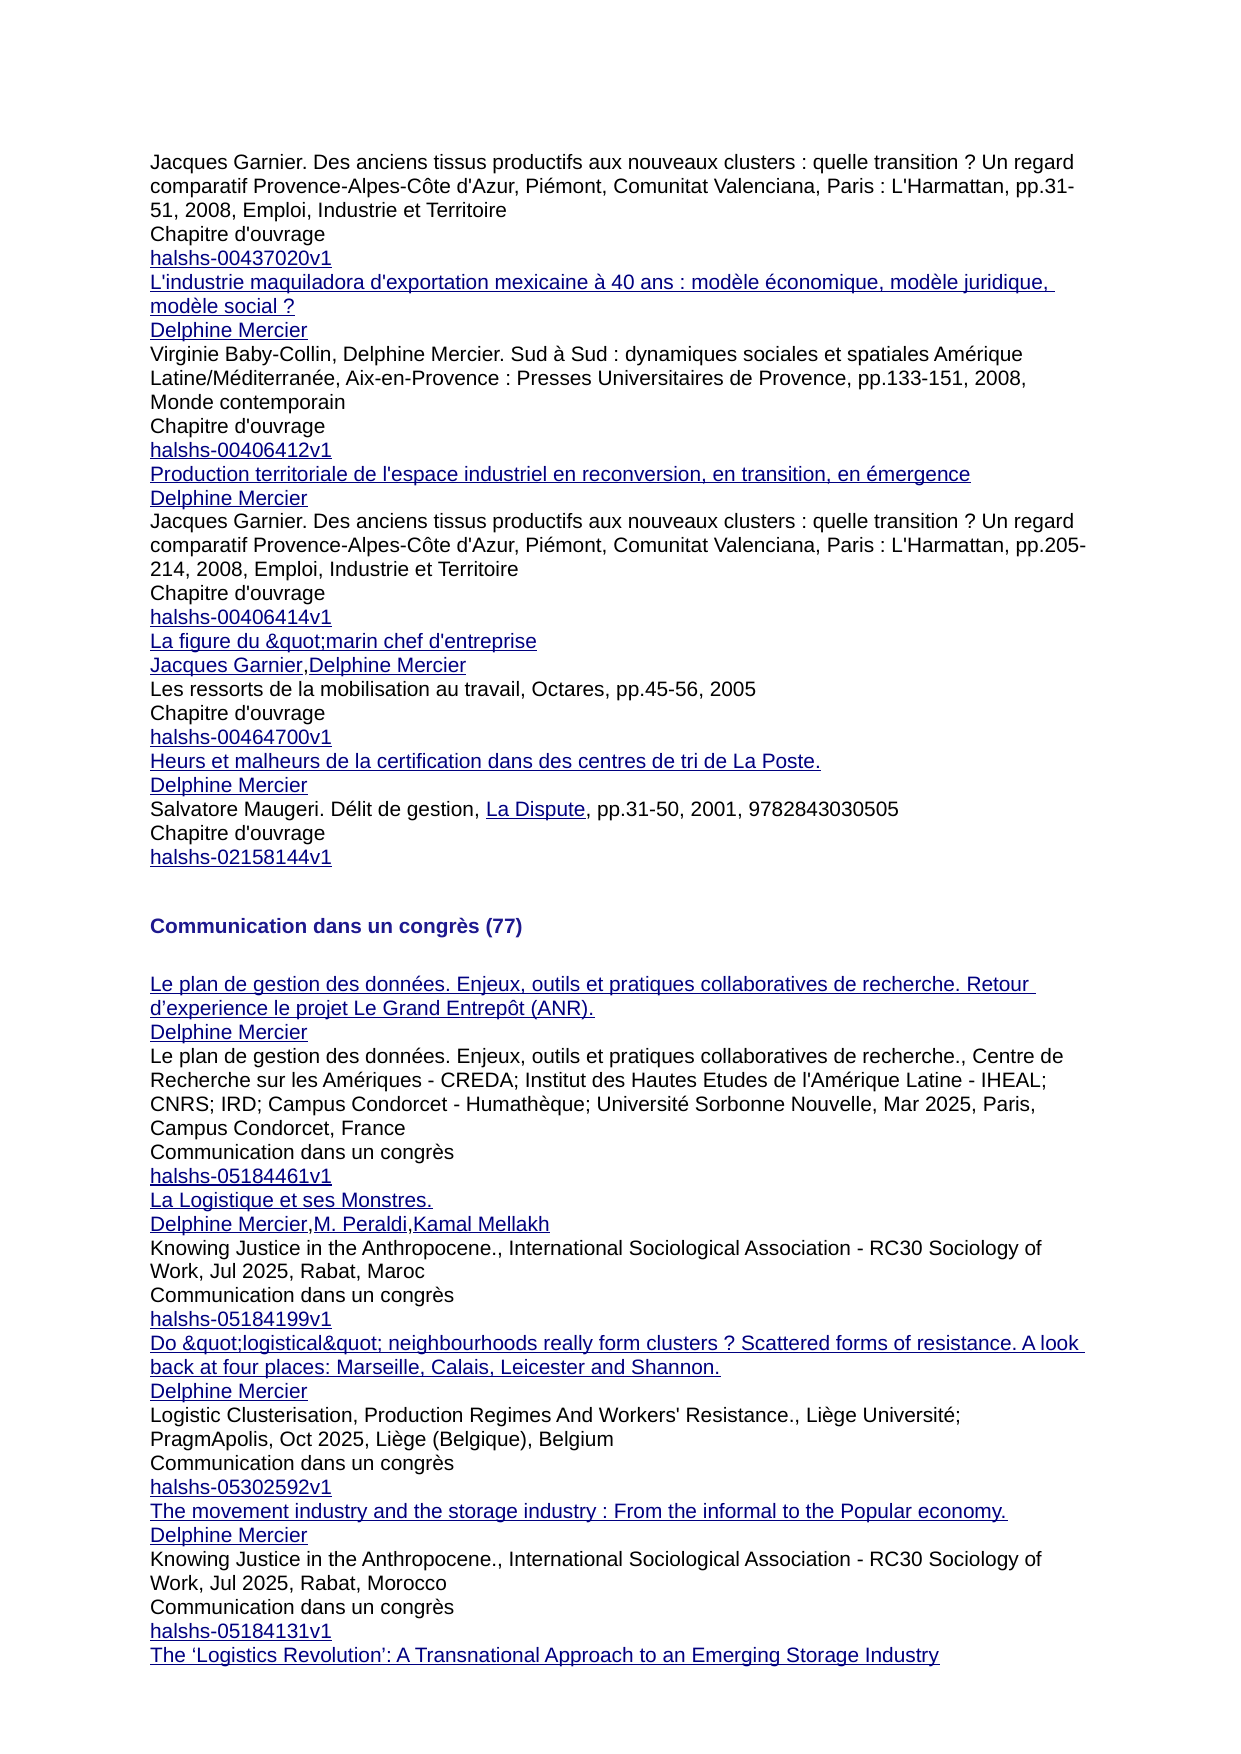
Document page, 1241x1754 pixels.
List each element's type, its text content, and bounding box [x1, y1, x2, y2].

table_cell The ‘Logistics Revolution’: A Transnational Approach to an Emerging Storage Industry [150, 1643, 1090, 1667]
table_cell Do &quot;logistical&quot; neighbourhoods really form clusters ? Scattered forms of resistance. A look back at four places: Marseille, Calais, Leicester and Shannon. Delphine Mercier Logistic Clusterisation, Production Regimes And Workers' Resistance., Liège Université; PragmApolis, Oct 2025, Liège (Belgique), Belgium Communication dans un congrès halshs-05302592v1 [150, 1331, 1090, 1499]
table_header Le plan de gestion des données. Enjeux, outils et pratiques collaboratives de recherche. Retour d’experience le projet Le Grand Entrepôt (ANR). Delphine Mercier Le plan de gestion des données. Enjeux, outils et pratiques collaboratives de recherche., Centre de Recherche sur les Amériques - CREDA; Institut des Hautes Etudes de l'Amérique Latine - IHEAL; CNRS; IRD; Campus Condorcet - Humathèque; Université Sorbonne Nouvelle, Mar 2025, Paris, Campus Condorcet, France Communication dans un congrès halshs-05184461v1 [150, 972, 1090, 1187]
table_cell Heurs et malheurs de la certification dans des centres de tri de La Poste. Delphine Mercier Salvatore Maugeri. Délit de gestion, La Dispute, pp.31-50, 2001, 9782843030505 Chapitre d'ouvrage halshs-02158144v1 [150, 749, 1090, 869]
table_cell La Logistique et ses Monstres. Delphine Mercier,M. Peraldi,Kamal Mellakh Knowing Justice in the Anthropocene., International Sociological Association - RC30 Sociology of Work, Jul 2025, Rabat, Maroc Communication dans un congrès halshs-05184199v1 [150, 1188, 1090, 1331]
subtitle Communication dans un congrès (77) [150, 913, 1090, 937]
table_cell The movement industry and the storage industry : From the informal to the Popular economy. Delphine Mercier Knowing Justice in the Anthropocene., International Sociological Association - RC30 Sociology of Work, Jul 2025, Rabat, Morocco Communication dans un congrès halshs-05184131v1 [150, 1499, 1090, 1643]
table_cell Jacques Garnier. Des anciens tissus productifs aux nouveaux clusters : quelle transition ? Un regard comparatif Provence-Alpes-Côte d'Azur, Piémont, Comunitat Valenciana, Paris : L'Harmattan, pp.31-51, 2008, Emploi, Industrie et Territoire Chapitre d'ouvrage halshs-00437020v1 [150, 150, 1090, 270]
table_cell L'industrie maquiladora d'exportation mexicaine à 40 ans : modèle économique, modèle juridique, modèle social ? Delphine Mercier Virginie Baby-Collin, Delphine Mercier. Sud à Sud : dynamiques sociales et spatiales Amérique Latine/Méditerranée, Aix-en-Provence : Presses Universitaires de Provence, pp.133-151, 2008, Monde contemporain Chapitre d'ouvrage halshs-00406412v1 [150, 270, 1090, 461]
table_cell Production territoriale de l'espace industriel en reconversion, en transition, en émergence Delphine Mercier Jacques Garnier. Des anciens tissus productifs aux nouveaux clusters : quelle transition ? Un regard comparatif Provence-Alpes-Côte d'Azur, Piémont, Comunitat Valenciana, Paris : L'Harmattan, pp.205-214, 2008, Emploi, Industrie et Territoire Chapitre d'ouvrage halshs-00406414v1 [150, 461, 1090, 629]
table_cell La figure du &quot;marin chef d'entreprise Jacques Garnier,Delphine Mercier Les ressorts de la mobilisation au travail, Octares, pp.45-56, 2005 Chapitre d'ouvrage halshs-00464700v1 [150, 629, 1090, 749]
